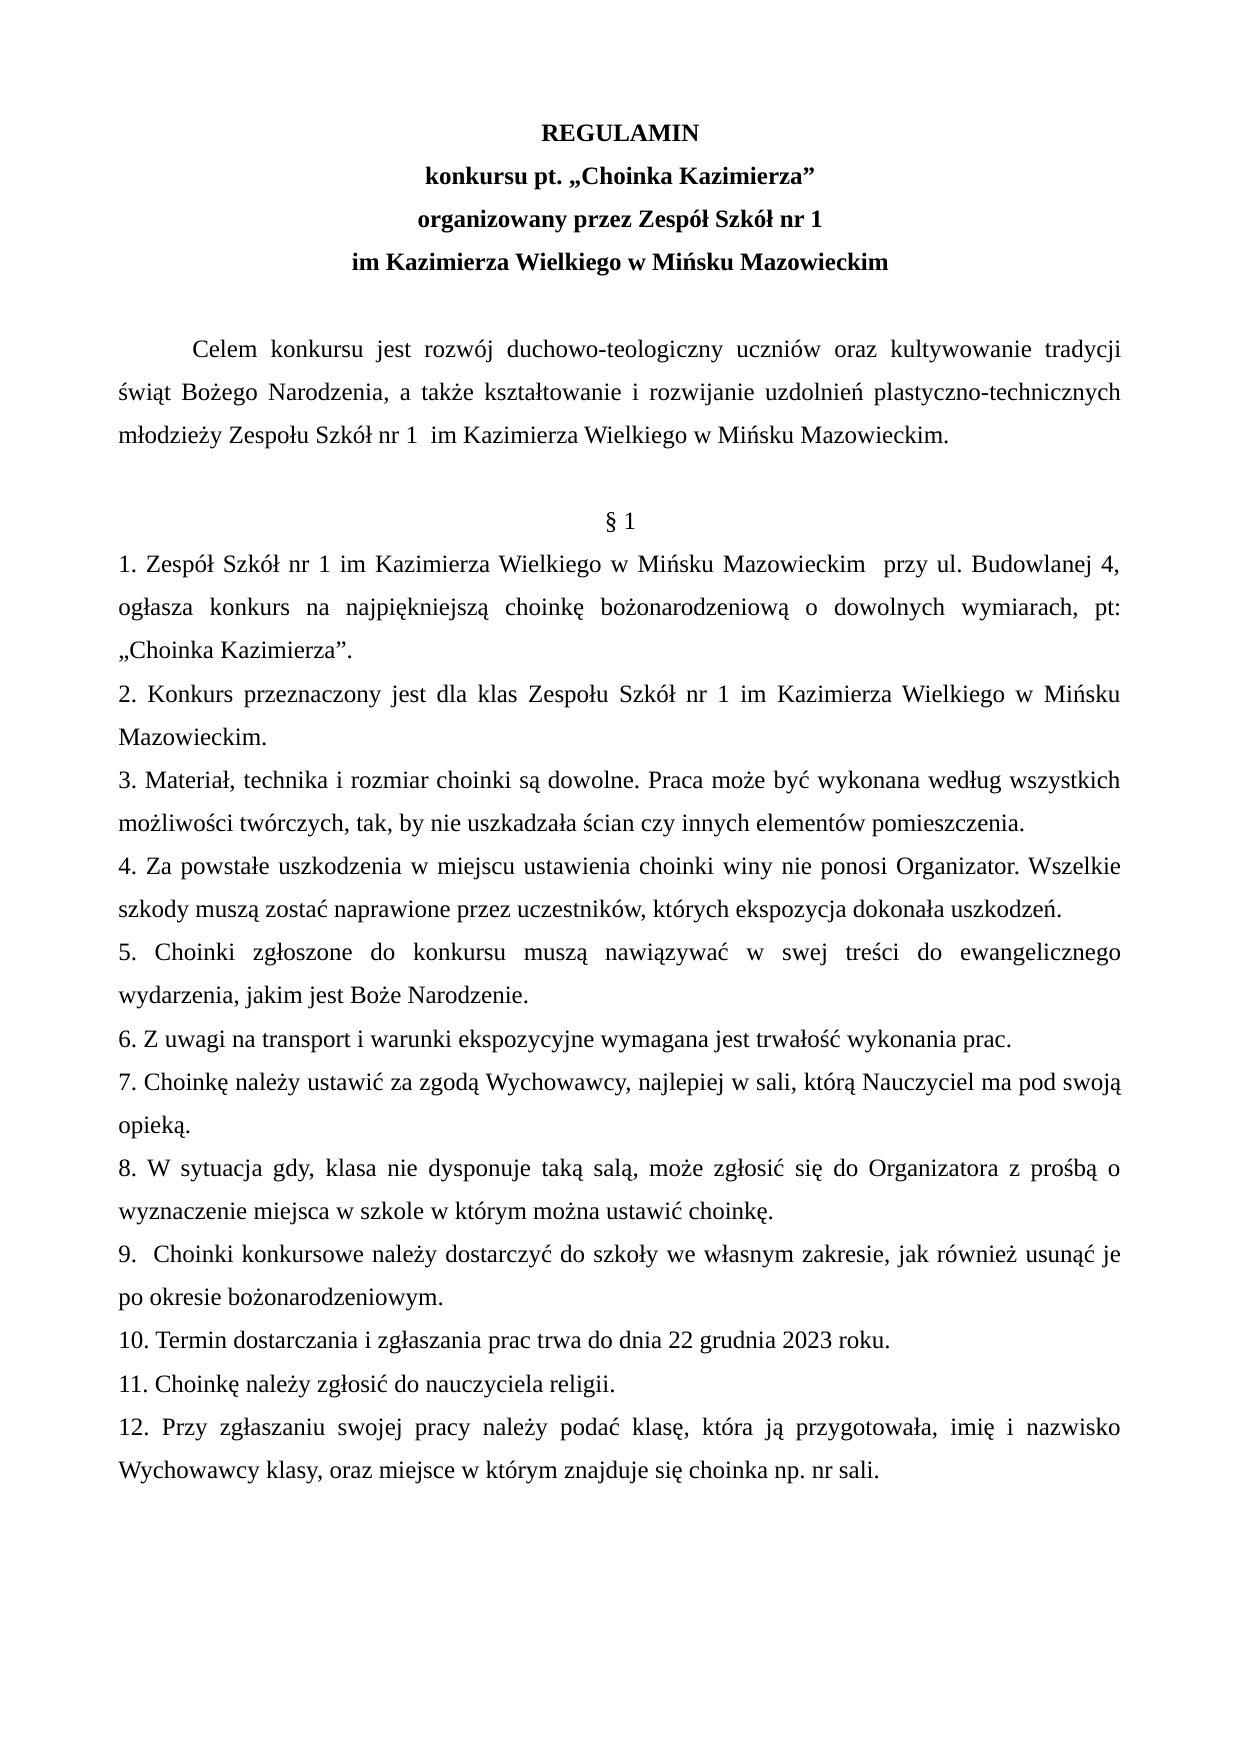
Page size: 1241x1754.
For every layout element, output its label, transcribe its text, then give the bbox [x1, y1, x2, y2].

text 11. Choinkę należy zgłosić do nauczyciela religii. [118, 1369, 1122, 1397]
text 7. Choinkę należy ustawić za zgodą Wychowawcy, najlepiej w sali, którą Nauczyciel ma pod swoją opieką. [118, 1067, 1122, 1139]
text 1. Zespół Szkół nr 1 im Kazimierza Wielkiego w Mińsku Mazowieckim przy ul. Budowlanej 4, ogłasza konkurs na najpiękniejszą choinkę bożonarodzeniową o dowolnych wymiarach, pt: „Choinka Kazimierza”. [118, 549, 1122, 664]
text § 1 [118, 506, 1122, 535]
text konkursu pt. „Choinka Kazimierza” [118, 161, 1122, 190]
text REGULAMIN [118, 118, 1122, 147]
text 3. Materiał, technika i rozmiar choinki są dowolne. Praca może być wykonana według wszystkich możliwości twórczych, tak, by nie uszkadzała ścian czy innych elementów pomieszczenia. [118, 765, 1122, 837]
text 6. Z uwagi na transport i warunki ekspozycyjne wymagana jest trwałość wykonania prac. [118, 1024, 1122, 1052]
text 12. Przy zgłaszaniu swojej pracy należy podać klasę, która ją przygotowała, imię i nazwisko Wychowawcy klasy, oraz miejsce w którym znajduje się choinka np. nr sali. [118, 1412, 1122, 1484]
text 9. Choinki konkursowe należy dostarczyć do szkoły we własnym zakresie, jak również usunąć je po okresie bożonarodzeniowym. [118, 1239, 1122, 1311]
text 10. Termin dostarczania i zgłaszania prac trwa do dnia 22 grudnia 2023 roku. [118, 1326, 1122, 1354]
text 8. W sytuacja gdy, klasa nie dysponuje taką salą, może zgłosić się do Organizatora z prośbą o wyznaczenie miejsca w szkole w którym można ustawić choinkę. [118, 1153, 1122, 1225]
text organizowany przez Zespół Szkół nr 1 [118, 204, 1122, 233]
text im Kazimierza Wielkiego w Mińsku Mazowieckim [118, 247, 1122, 276]
text Celem konkursu jest rozwój duchowo-teologiczny uczniów oraz kultywowanie tradycji świąt Bożego Narodzenia, a także kształtowanie i rozwijanie uzdolnień plastyczno-technicznych młodzieży Zespołu Szkół nr 1 im Kazimierza Wielkiego w Mińsku Mazowieckim. [118, 334, 1122, 449]
text 2. Konkurs przeznaczony jest dla klas Zespołu Szkół nr 1 im Kazimierza Wielkiego w Mińsku Mazowieckim. [118, 679, 1122, 751]
text 4. Za powstałe uszkodzenia w miejscu ustawienia choinki winy nie ponosi Organizator. Wszelkie szkody muszą zostać naprawione przez uczestników, których ekspozycja dokonała uszkodzeń. [118, 851, 1122, 923]
text 5. Choinki zgłoszone do konkursu muszą nawiązywać w swej treści do ewangelicznego wydarzenia, jakim jest Boże Narodzenie. [118, 937, 1122, 1009]
